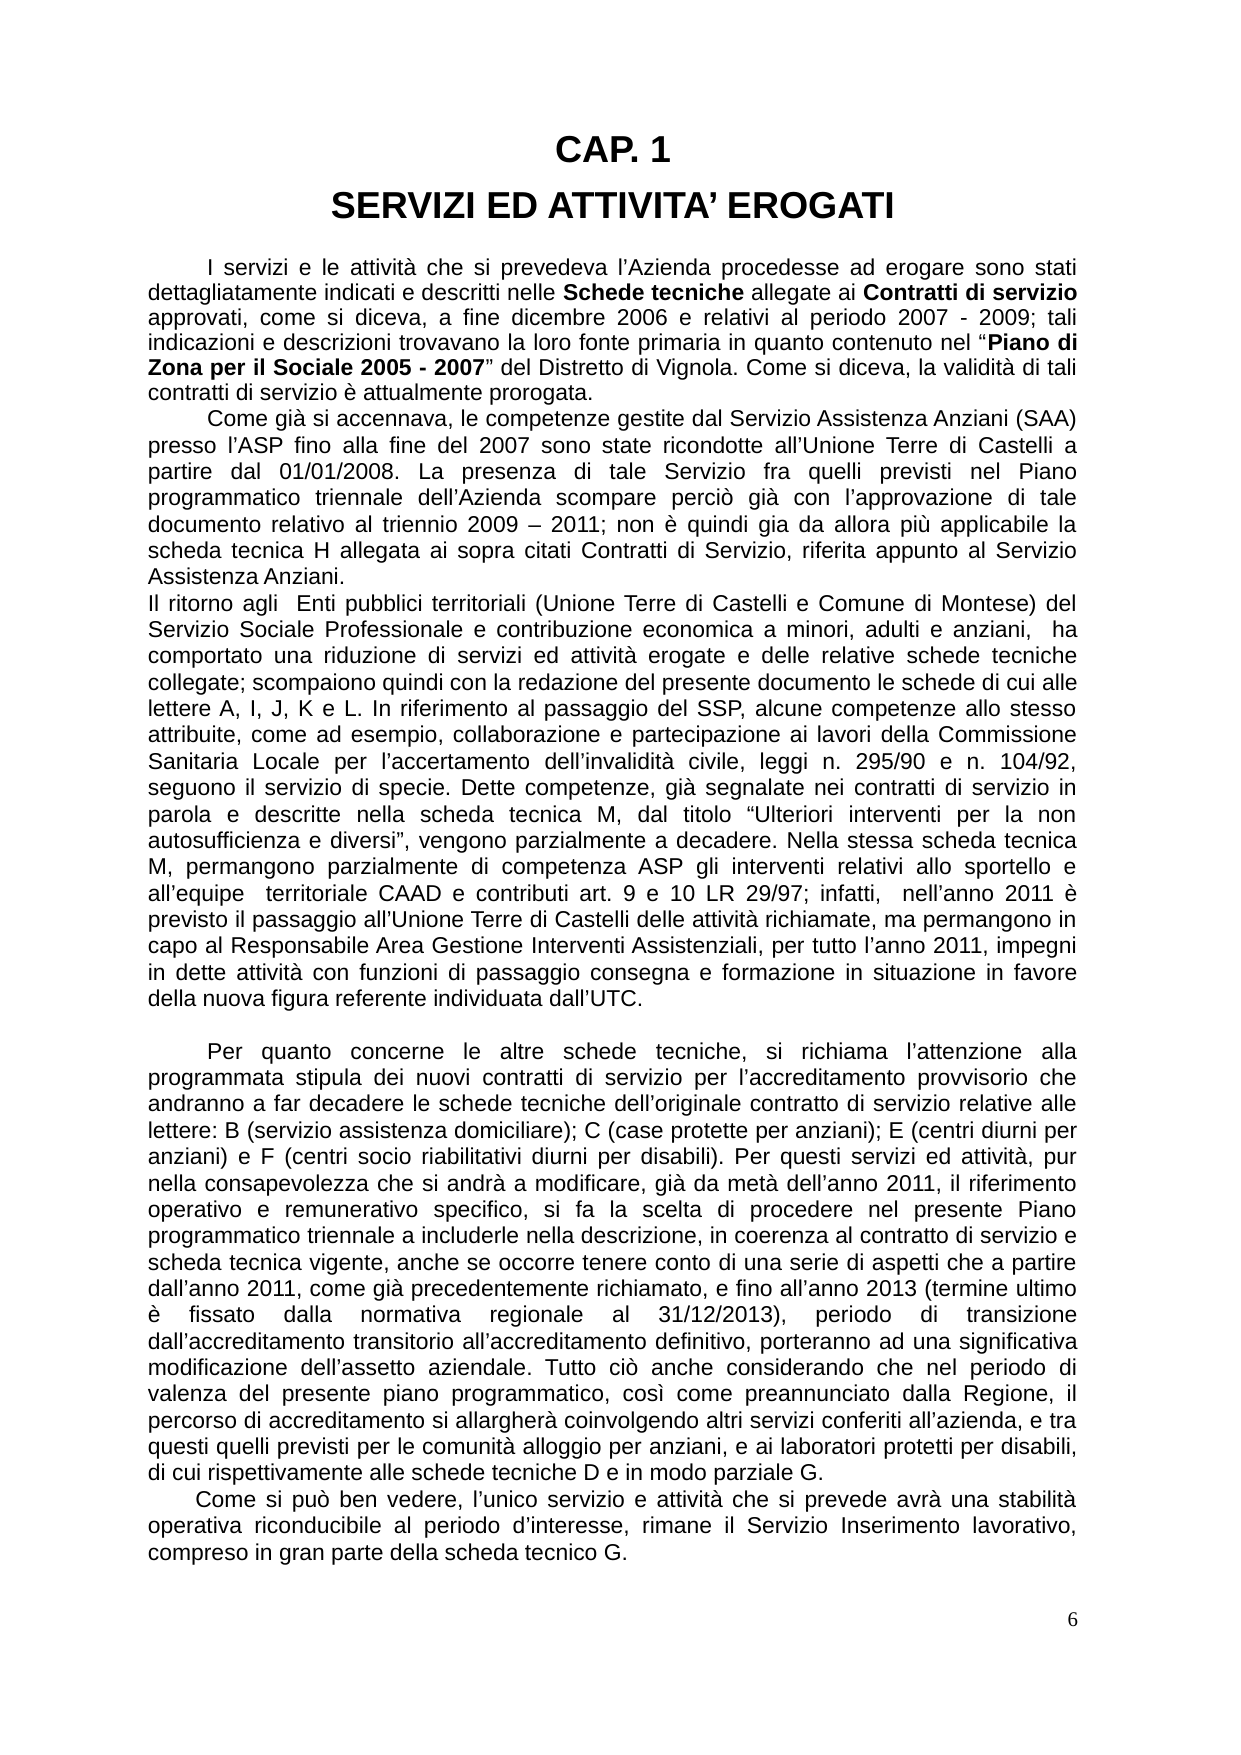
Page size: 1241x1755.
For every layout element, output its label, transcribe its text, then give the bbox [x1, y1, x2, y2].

text Il ritorno agli Enti pubblici territoriali (Unione Terre di Castelli e Comune di Montese) del Servizio Sociale Professionale e contribuzione economica a minori, adulti e anziani, ha comportato una riduzione di servizi ed attività erogate e delle relative schede tecniche collegate; scompaiono quindi con la redazione del presente documento le schede di cui alle lettere A, I, J, K e L. In riferimento al passaggio del SSP, alcune competenze allo stesso attribuite, come ad esempio, collaborazione e partecipazione ai lavori della Commissione Sanitaria Locale per l’accertamento dell’invalidità civile, leggi n. 295/90 e n. 104/92, seguono il servizio di specie. Dette competenze, già segnalate nei contratti di servizio in parola e descritte nella scheda tecnica M, dal titolo “Ulteriori interventi per la non autosufficienza e diversi”, vengono parzialmente a decadere. Nella stessa scheda tecnica M, permangono parzialmente di competenza ASP gli interventi relativi allo sportello e all’equipe territoriale CAAD e contributi art. 9 e 10 LR 29/97; infatti, nell’anno 2011 è previsto il passaggio all’Unione Terre di Castelli delle attività richiamate, ma permangono in capo al Responsabile Area Gestione Interventi Assistenziali, per tutto l’anno 2011, impegni in dette attività con funzioni di passaggio consegna e formazione in situazione in favore della nuova figura referente individuata dall’UTC. [148, 590, 1078, 1011]
text Per quanto concerne le altre schede tecniche, si richiama l’attenzione alla programmata stipula dei nuovi contratti di servizio per l’accreditamento provvisorio che andranno a far decadere le schede tecniche dell’originale contratto di servizio relative alle lettere: B (servizio assistenza domiciliare); C (case protette per anziani); E (centri diurni per anziani) e F (centri socio riabilitativi diurni per disabili). Per questi servizi ed attività, pur nella consapevolezza che si andrà a modificare, già da metà dell’anno 2011, il riferimento operativo e remunerativo specifico, si fa la scelta di procedere nel presente Piano programmatico triennale a includerle nella descrizione, in coerenza al contratto di servizio e scheda tecnica vigente, anche se occorre tenere conto di una serie di aspetti che a partire dall’anno 2011, come già precedentemente richiamato, e fino all’anno 2013 (termine ultimo è fissato dalla normativa regionale al 31/12/2013), periodo di transizione dall’accreditamento transitorio all’accreditamento definitivo, porteranno ad una significativa modificazione dell’assetto aziendale. Tutto ciò anche considerando che nel periodo di valenza del presente piano programmatico, così come preannunciato dalla Regione, il percorso di accreditamento si allargherà coinvolgendo altri servizi conferiti all’azienda, e tra questi quelli previsti per le comunità alloggio per anziani, e ai laboratori protetti per disabili, di cui rispettivamente alle schede tecniche D e in modo parziale G. [148, 1038, 1078, 1486]
text SERVIZI ED ATTIVITA’ EROGATI [148, 183, 1078, 226]
text CAP. 1 [148, 128, 1078, 171]
text Come già si accennava, le competenze gestite dal Servizio Assistenza Anziani (SAA) presso l’ASP fino alla fine del 2007 sono state ricondotte all’Unione Terre di Castelli a partire dal 01/01/2008. La presenza di tale Servizio fra quelli previsti nel Piano programmatico triennale dell’Azienda scompare perciò già con l’approvazione di tale documento relativo al triennio 2009 – 2011; non è quindi gia da allora più applicabile la scheda tecnica H allegata ai sopra citati Contratti di Servizio, riferita appunto al Servizio Assistenza Anziani. [148, 405, 1078, 590]
text Come si può ben vedere, l’unico servizio e attività che si prevede avrà una stabilità operativa riconducibile al periodo d’interesse, rimane il Servizio Inserimento lavorativo, compreso in gran parte della scheda tecnico G. [148, 1486, 1078, 1565]
text I servizi e le attività che si prevedeva l’Azienda procedesse ad erogare sono stati dettagliatamente indicati e descritti nelle Schede tecniche allegate ai Contratti di servizio approvati, come si diceva, a fine dicembre 2006 e relativi al periodo 2007 - 2009; tali indicazioni e descrizioni trovavano la loro fonte primaria in quanto contenuto nel “Piano di Zona per il Sociale 2005 - 2007” del Distretto di Vignola. Come si diceva, la validità di tali contratti di servizio è attualmente prorogata. [148, 255, 1078, 405]
